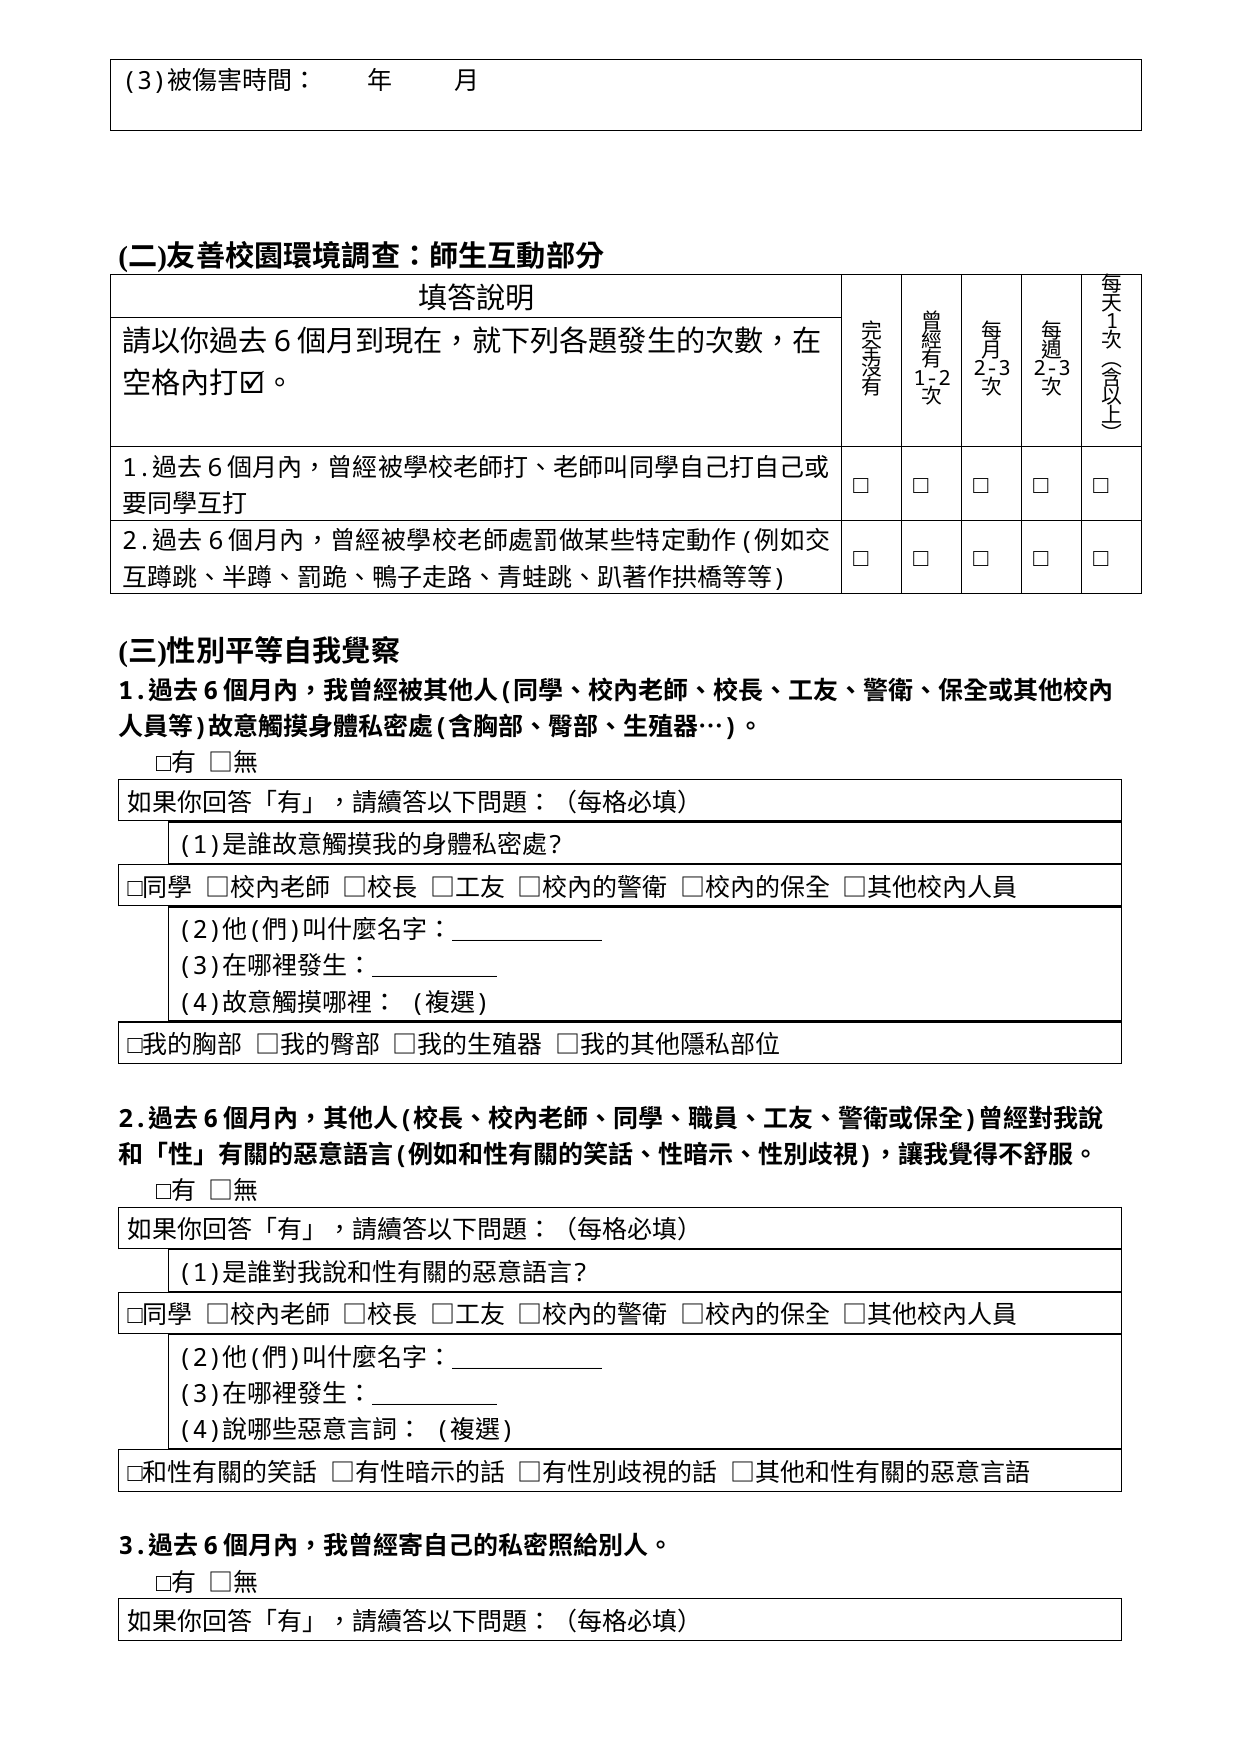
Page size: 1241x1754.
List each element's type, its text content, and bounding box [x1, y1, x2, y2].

table_cell □ [962, 521, 1021, 593]
text □同學 □校內老師 □校長 □工友 □校內的警衛 □校內的保全 □其他校內人員 [119, 1293, 1121, 1333]
table_cell 1.過去6個月內，曾經被學校老師打、老師叫同學自己打自己或要同學互打 [111, 447, 841, 520]
text (1)是誰對我說和性有關的惡意語言? [169, 1250, 1121, 1291]
table_header 每 週 2-3 次 [1022, 275, 1081, 446]
table_cell □ [962, 447, 1021, 520]
table_cell (3)被傷害時間： 年 月 [111, 60, 1141, 130]
text □我的胸部 □我的臀部 □我的生殖器 □我的其他隱私部位 [119, 1023, 1121, 1063]
text (3)在哪裡發生：＿＿＿＿＿ [169, 943, 1121, 979]
text 如果你回答「有」，請續答以下問題：（每格必填） [119, 1208, 1121, 1248]
table_cell □ [1082, 521, 1141, 593]
table_cell □ [1022, 447, 1081, 520]
text (4)說哪些惡意言詞： (複選) [169, 1407, 1121, 1448]
table_cell □ [1082, 447, 1141, 520]
table_header 填答說明 [111, 275, 841, 317]
text (3)在哪裡發生：＿＿＿＿＿ [169, 1371, 1121, 1407]
text (2)他(們)叫什麼名字：＿＿＿＿＿＿ [169, 1335, 1121, 1371]
text □有 □無 [156, 1562, 1122, 1598]
text (2)他(們)叫什麼名字：＿＿＿＿＿＿ [169, 908, 1121, 943]
text 2.過去6個月內，其他人(校長、校內老師、同學、職員、工友、警衛或保全)曾經對我說和「性」有關的惡意語言(例如和性有關的笑話、性暗示、性別歧視)，讓我覺得不舒服。 [118, 1098, 1122, 1171]
text 如果你回答「有」，請續答以下問題：（每格必填） [119, 1599, 1121, 1640]
table_cell □ [842, 447, 901, 520]
table_cell □ [902, 447, 961, 520]
table_cell 2.過去6個月內，曾經被學校老師處罰做某些特定動作(例如交互蹲跳、半蹲、罰跪、鴨子走路、青蛙跳、趴著作拱橋等等) [111, 521, 841, 593]
text □有 □無 [156, 743, 1122, 779]
table_cell □ [842, 521, 901, 593]
text (1)是誰故意觸摸我的身體私密處? [169, 823, 1121, 863]
text □和性有關的笑話 □有性暗示的話 □有性別歧視的話 □其他和性有關的惡意言語 [119, 1450, 1121, 1491]
text 3.過去6個月內，我曾經寄自己的私密照給別人。 [118, 1526, 1122, 1562]
text 如果你回答「有」，請續答以下問題：（每格必填） [119, 780, 1121, 820]
text (4)故意觸摸哪裡： (複選) [169, 979, 1121, 1020]
table_header 完全沒有 [842, 275, 901, 446]
table_header 每 天 1 次︵含以上︶ [1082, 275, 1141, 446]
text 1.過去6個月內，我曾經被其他人(同學、校內老師、校長、工友、警衛、保全或其他校內人員等)故意觸摸身體私密處(含胸部、臀部、生殖器…)。 [118, 670, 1122, 743]
table_header 曾經有 1-2 次 [902, 275, 961, 446]
table_cell □ [1022, 521, 1081, 593]
text (二)友善校園環境調查：師生互動部分 [118, 232, 1122, 274]
text (三)性別平等自我覺察 [118, 628, 1122, 670]
table_cell 請以你過去6個月到現在，就下列各題發生的次數，在空格內打。 [111, 318, 841, 446]
table_header 每 月 2-3 次 [962, 275, 1021, 446]
text □有 □無 [156, 1171, 1122, 1207]
table_cell □ [902, 521, 961, 593]
text □同學 □校內老師 □校長 □工友 □校內的警衛 □校內的保全 □其他校內人員 [119, 865, 1121, 905]
